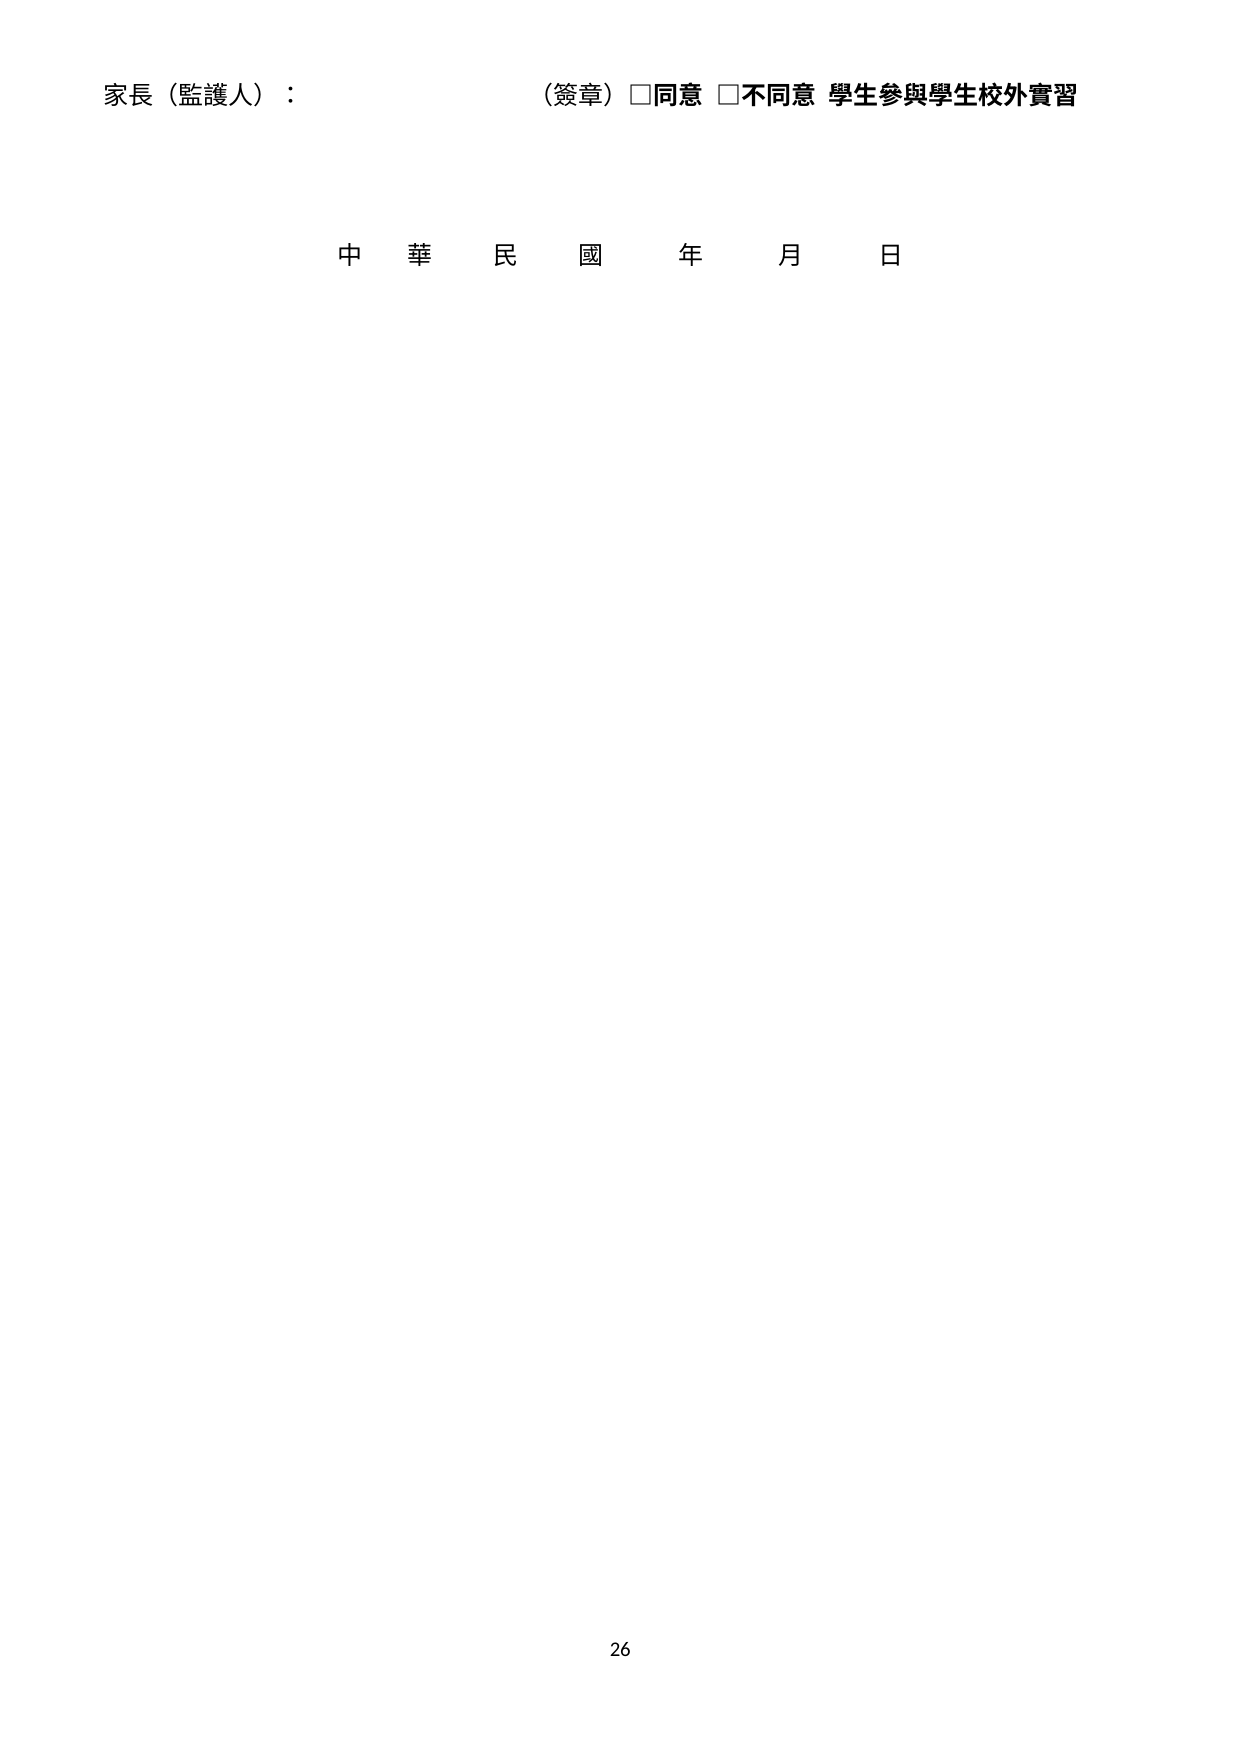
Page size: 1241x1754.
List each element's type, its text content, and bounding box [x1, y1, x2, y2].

text 中 華 民 國 年 月 日 [103, 231, 1137, 273]
text 家長（監護人）： （簽章）□同意 □不同意 學生參與學生校外實習 [103, 75, 1137, 112]
